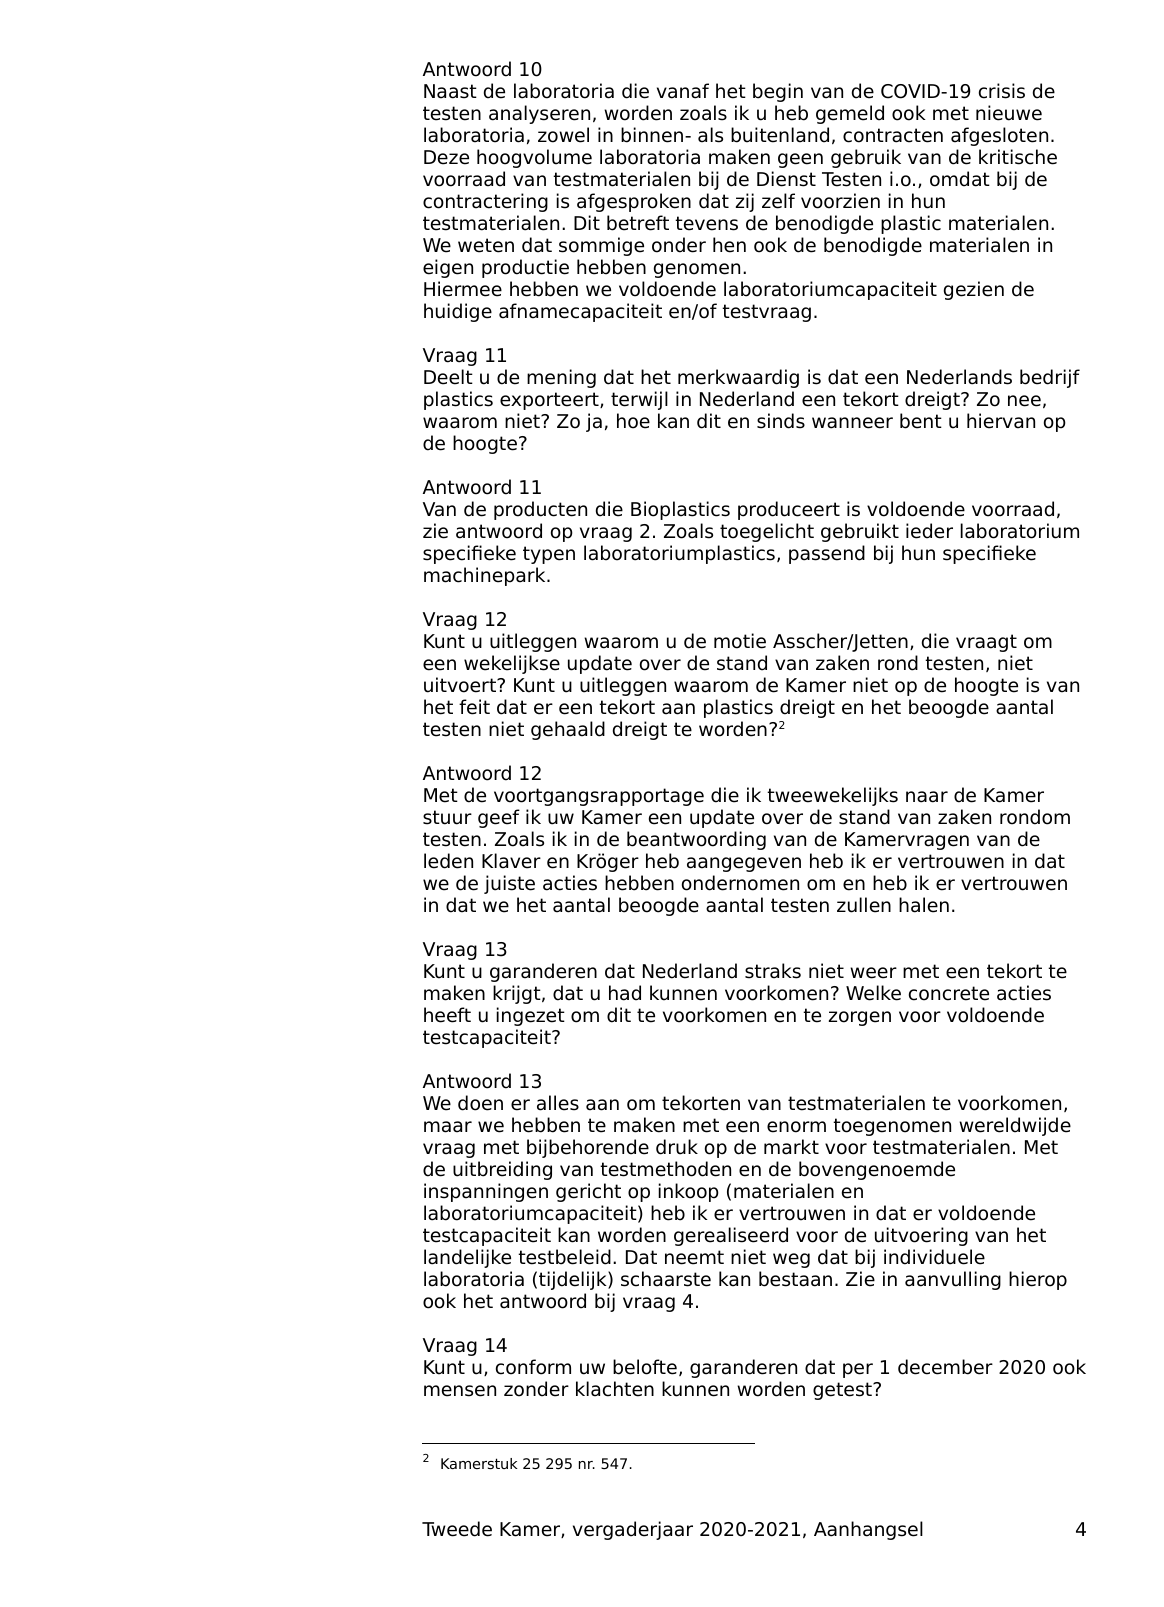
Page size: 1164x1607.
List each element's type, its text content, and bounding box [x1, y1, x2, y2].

text Antwoord 10 [422, 59, 1087, 81]
text Kunt u, conform uw belofte, garanderen dat per 1 december 2020 ook mensen zonder klachten kunnen worden getest? [422, 1357, 1087, 1401]
text Vraag 14 [422, 1335, 1087, 1357]
text Hiermee hebben we voldoende laboratoriumcapaciteit gezien de huidige afnamecapaciteit en/of testvraag. [422, 279, 1087, 323]
text Vraag 11 [422, 345, 1087, 367]
text Naast de laboratoria die vanaf het begin van de COVID-19 crisis de testen analyseren, worden zoals ik u heb gemeld ook met nieuwe laboratoria, zowel in binnen- als buitenland, contracten afgesloten. Deze hoogvolume laboratoria maken geen gebruik van de kritische voorraad van testmaterialen bij de Dienst Testen i.o., omdat bij de contractering is afgesproken dat zij zelf voorzien in hun testmaterialen. Dit betreft tevens de benodigde plastic materialen. We weten dat sommige onder hen ook de benodigde materialen in eigen productie hebben genomen. [422, 81, 1087, 279]
text Vraag 12 [422, 609, 1087, 631]
text Kunt u garanderen dat Nederland straks niet weer met een tekort te maken krijgt, dat u had kunnen voorkomen? Welke concrete acties heeft u ingezet om dit te voorkomen en te zorgen voor voldoende testcapaciteit? [422, 961, 1087, 1049]
text Kunt u uitleggen waarom u de motie Asscher/Jetten, die vraagt om een wekelijkse update over de stand van zaken rond testen, niet uitvoert? Kunt u uitleggen waarom de Kamer niet op de hoogte is van het feit dat er een tekort aan plastics dreigt en het beoogde aantal testen niet gehaald dreigt te worden? [422, 631, 1087, 741]
text Deelt u de mening dat het merkwaardig is dat een Nederlands bedrijf plastics exporteert, terwijl in Nederland een tekort dreigt? Zo nee, waarom niet? Zo ja, hoe kan dit en sinds wanneer bent u hiervan op de hoogte? [422, 367, 1087, 455]
text Antwoord 12 [422, 763, 1087, 785]
text We doen er alles aan om tekorten van testmaterialen te voorkomen, maar we hebben te maken met een enorm toegenomen wereldwijde vraag met bijbehorende druk op de markt voor testmaterialen. Met de uitbreiding van testmethoden en de bovengenoemde inspanningen gericht op inkoop (materialen en laboratoriumcapaciteit) heb ik er vertrouwen in dat er voldoende testcapaciteit kan worden gerealiseerd voor de uitvoering van het landelijke testbeleid. Dat neemt niet weg dat bij individuele laboratoria (tijdelijk) schaarste kan bestaan. Zie in aanvulling hierop ook het antwoord bij vraag 4. [422, 1093, 1087, 1313]
text Met de voortgangsrapportage die ik tweewekelijks naar de Kamer stuur geef ik uw Kamer een update over de stand van zaken rondom testen. Zoals ik in de beantwoording van de Kamervragen van de leden Klaver en Kröger heb aangegeven heb ik er vertrouwen in dat we de juiste acties hebben ondernomen om en heb ik er vertrouwen in dat we het aantal beoogde aantal testen zullen halen. [422, 785, 1087, 917]
text Van de producten die Bioplastics produceert is voldoende voorraad, zie antwoord op vraag 2. Zoals toegelicht gebruikt ieder laboratorium specifieke typen laboratoriumplastics, passend bij hun specifieke machinepark. [422, 499, 1087, 587]
text Kamerstuk 25 295 nr. 547. [422, 1452, 1087, 1474]
text Antwoord 13 [422, 1071, 1087, 1093]
text Vraag 13 [422, 939, 1087, 961]
text Antwoord 11 [422, 477, 1087, 499]
